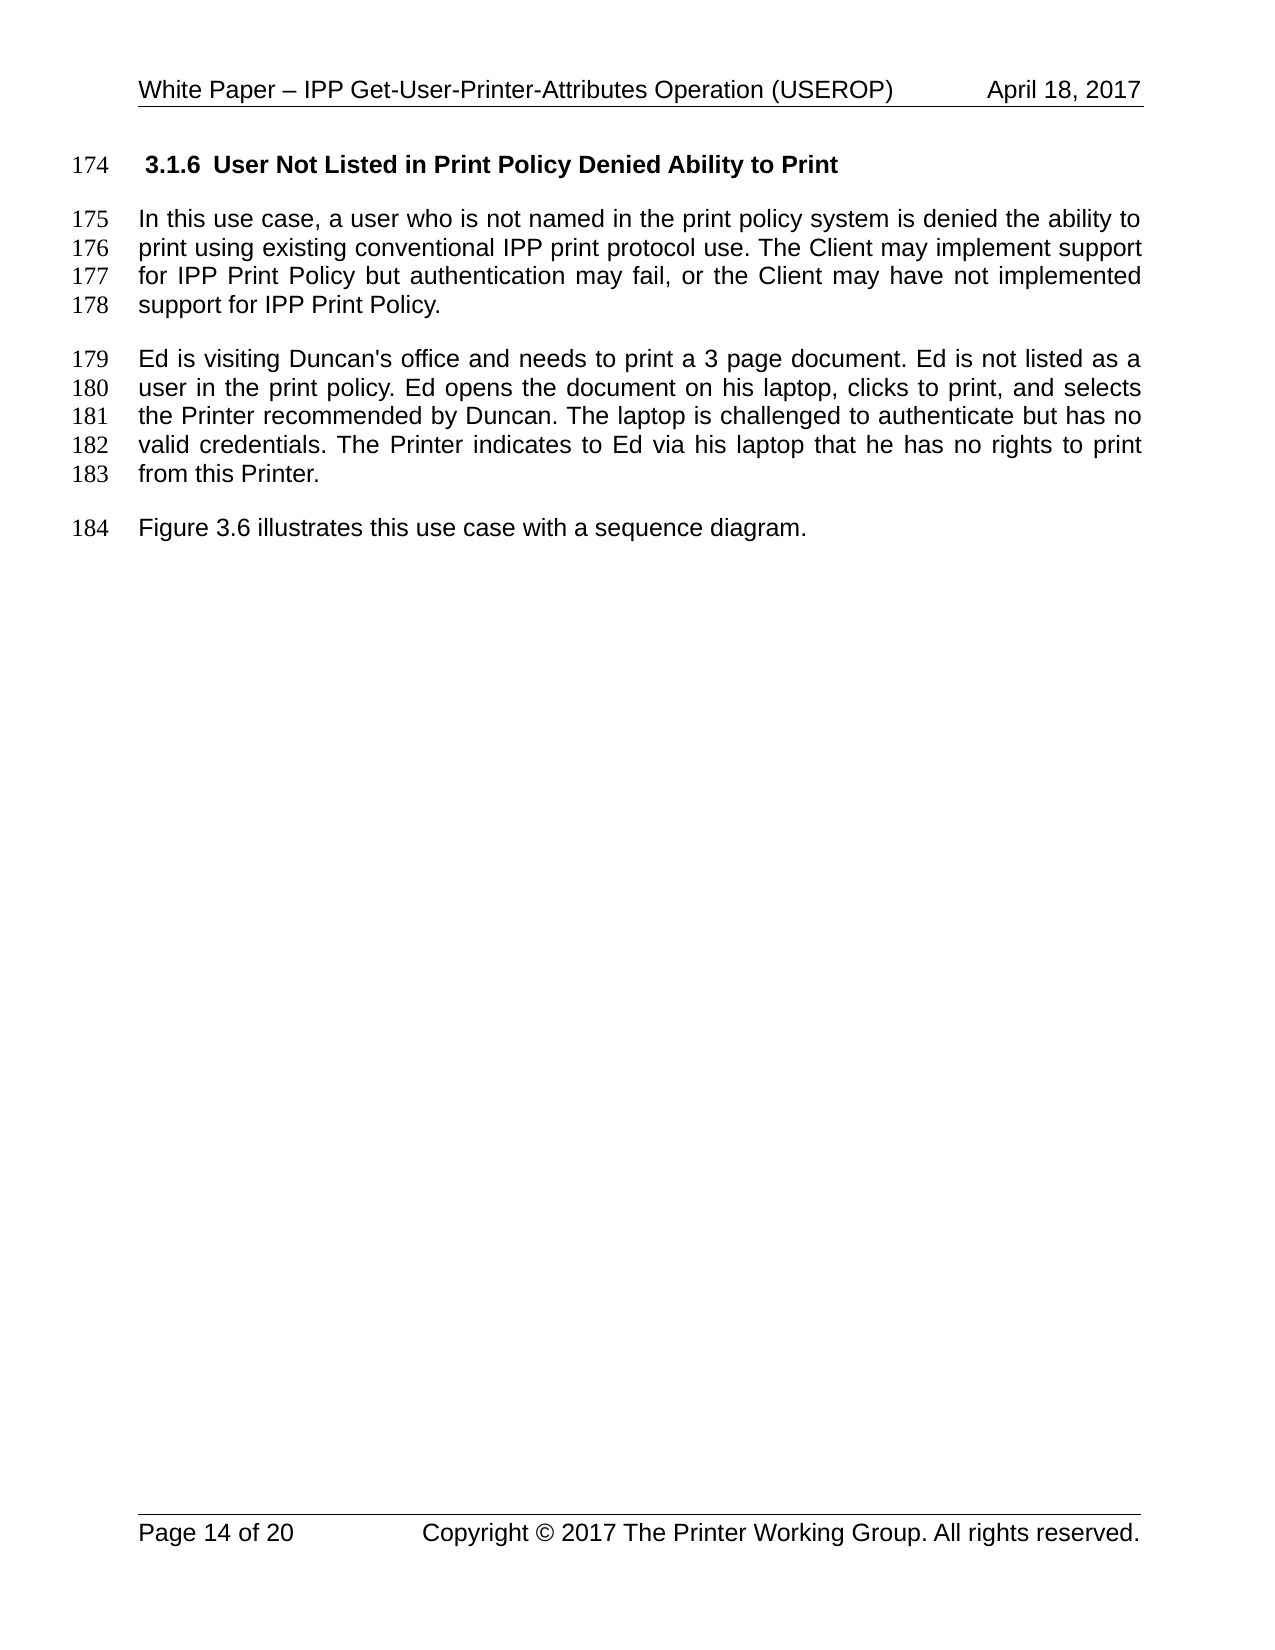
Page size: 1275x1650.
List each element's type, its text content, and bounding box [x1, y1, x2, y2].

text In this use case, a user who is not named in the print policy system is denied the ability to print using existing conventional IPP print protocol use. The Client may implement support for IPP Print Policy but authentication may fail, or the Client may have not implemented support for IPP Print Policy. [138, 204, 1144, 319]
text Figure 3.6 illustrates this use case with a sequence diagram. [138, 512, 1144, 541]
text Ed is visiting Duncan's office and needs to print a 3 page document. Ed is not listed as a user in the print policy. Ed opens the document on his laptop, clicks to print, and selects the Printer recommended by Duncan. The laptop is challenged to authenticate but has no valid credentials. The Printer indicates to Ed via his laptop that he has no rights to print from this Printer. [138, 344, 1144, 487]
subtitle User Not Listed in Print Policy Denied Ability to Print [138, 150, 1144, 179]
